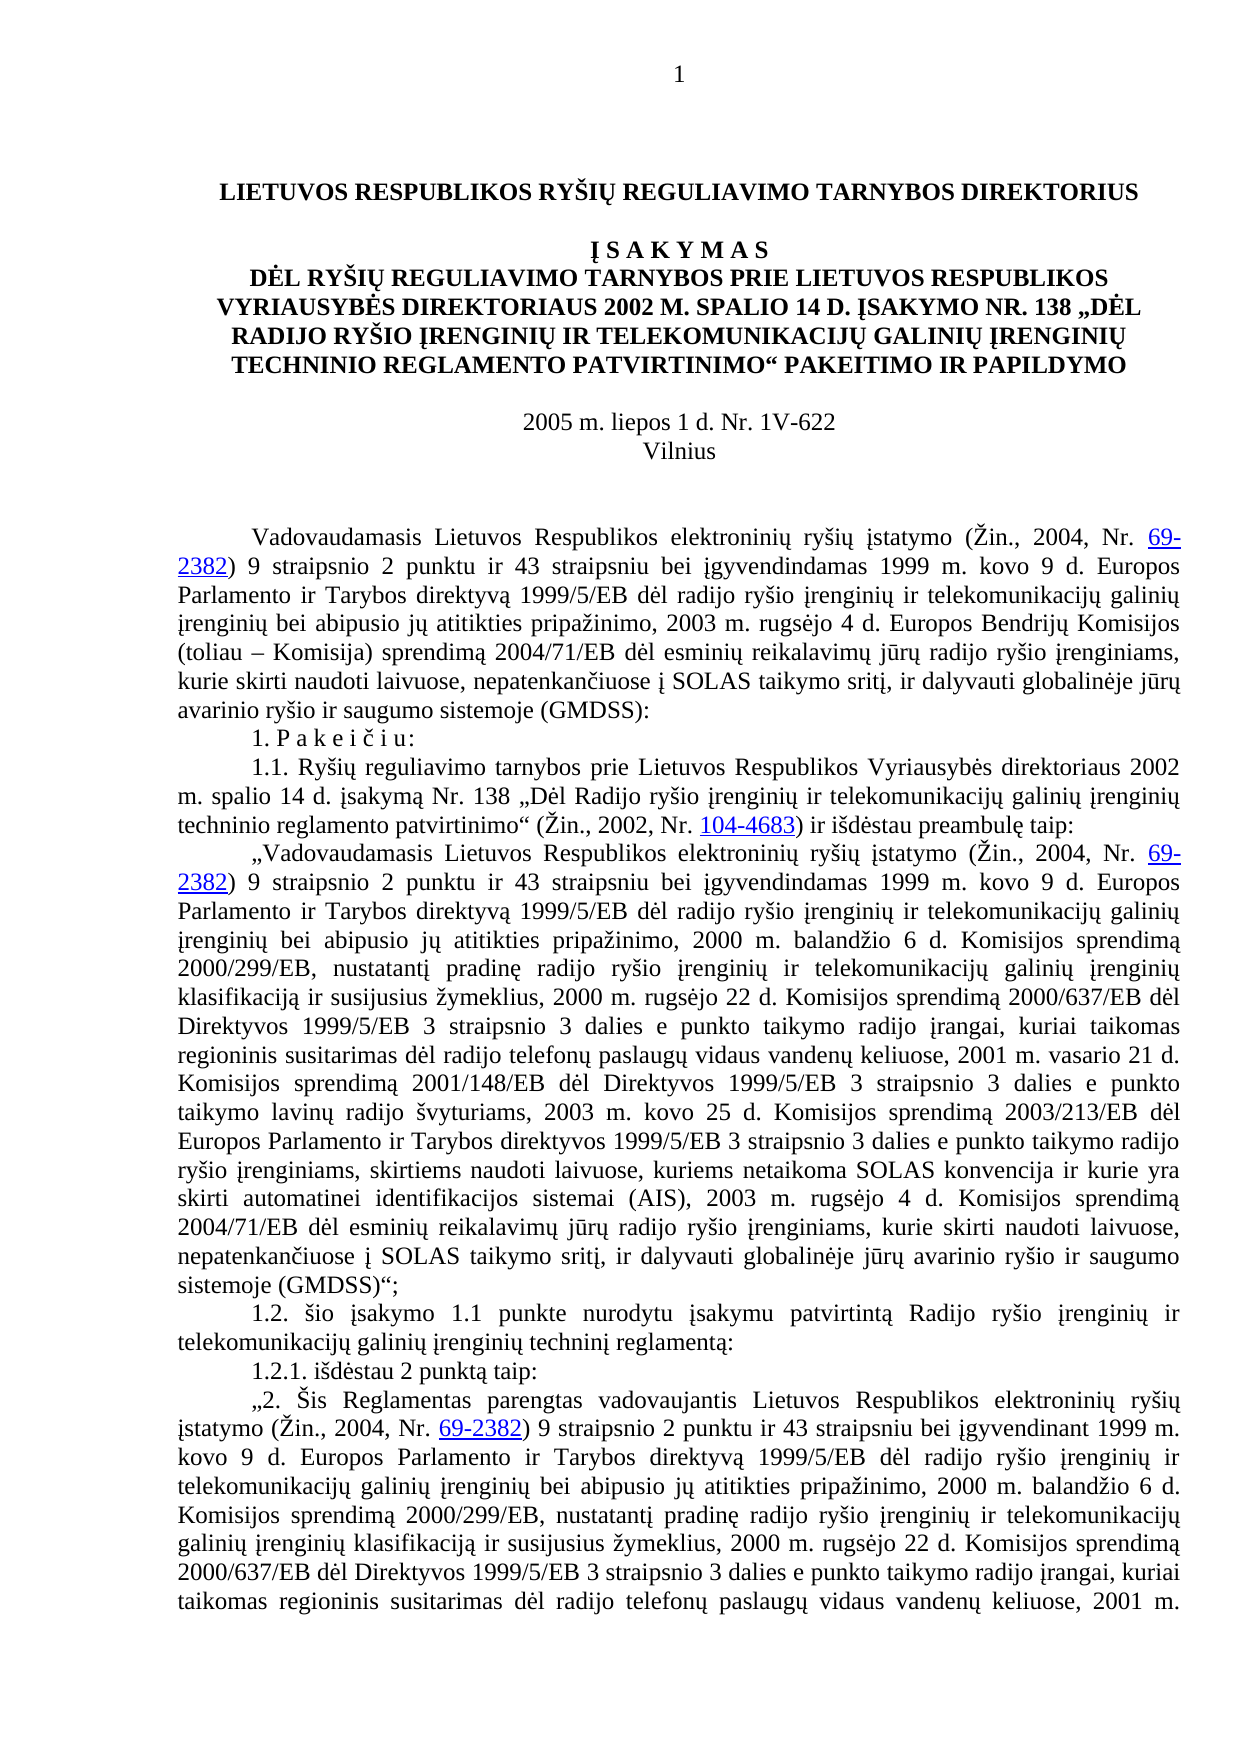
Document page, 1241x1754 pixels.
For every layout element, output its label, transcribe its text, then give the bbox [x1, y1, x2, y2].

text Vadovaudamasis Lietuvos Respublikos elektroninių ryšių įstatymo (Žin., 2004, Nr. 69-2382) 9 straipsnio 2 punktu ir 43 straipsniu bei įgyvendindamas 1999 m. kovo 9 d. Europos Parlamento ir Tarybos direktyvą 1999/5/EB dėl radijo ryšio įrenginių ir telekomunikacijų galinių įrenginių bei abipusio jų atitikties pripažinimo, 2003 m. rugsėjo 4 d. Europos Bendrijų Komisijos (toliau – Komisija) sprendimą 2004/71/EB dėl esminių reikalavimų jūrų radijo ryšio įrenginiams, kurie skirti naudoti laivuose, nepatenkančiuose į SOLAS taikymo sritį, ir dalyvauti globalinėje jūrų avarinio ryšio ir saugumo sistemoje (GMDSS): [177, 522, 1181, 723]
text 1.2.1. išdėstau 2 punktą taip: [177, 1356, 1181, 1385]
text 1. Pakeičiu: [177, 723, 1181, 752]
text „2. Šis Reglamentas parengtas vadovaujantis Lietuvos Respublikos elektroninių ryšių įstatymo (Žin., 2004, Nr. 69-2382) 9 straipsnio 2 punktu ir 43 straipsniu bei įgyvendinant 1999 m. kovo 9 d. Europos Parlamento ir Tarybos direktyvą 1999/5/EB dėl radijo ryšio įrenginių ir telekomunikacijų galinių įrenginių bei abipusio jų atitikties pripažinimo, 2000 m. balandžio 6 d. Komisijos sprendimą 2000/299/EB, nustatantį pradinę radijo ryšio įrenginių ir telekomunikacijų galinių įrenginių klasifikaciją ir susijusius žymeklius, 2000 m. rugsėjo 22 d. Komisijos sprendimą 2000/637/EB dėl Direktyvos 1999/5/EB 3 straipsnio 3 dalies e punkto taikymo radijo įrangai, kuriai taikomas regioninis susitarimas dėl radijo telefonų paslaugų vidaus vandenų keliuose, 2001 m. [177, 1385, 1181, 1615]
text 2005 m. liepos 1 d. Nr. 1V-622 [177, 407, 1181, 436]
text „Vadovaudamasis Lietuvos Respublikos elektroninių ryšių įstatymo (Žin., 2004, Nr. 69-2382) 9 straipsnio 2 punktu ir 43 straipsniu bei įgyvendindamas 1999 m. kovo 9 d. Europos Parlamento ir Tarybos direktyvą 1999/5/EB dėl radijo ryšio įrenginių ir telekomunikacijų galinių įrenginių bei abipusio jų atitikties pripažinimo, 2000 m. balandžio 6 d. Komisijos sprendimą 2000/299/EB, nustatantį pradinę radijo ryšio įrenginių ir telekomunikacijų galinių įrenginių klasifikaciją ir susijusius žymeklius, 2000 m. rugsėjo 22 d. Komisijos sprendimą 2000/637/EB dėl Direktyvos 1999/5/EB 3 straipsnio 3 dalies e punkto taikymo radijo įrangai, kuriai taikomas regioninis susitarimas dėl radijo telefonų paslaugų vidaus vandenų keliuose, 2001 m. vasario 21 d. Komisijos sprendimą 2001/148/EB dėl Direktyvos 1999/5/EB 3 straipsnio 3 dalies e punkto taikymo lavinų radijo švyturiams, 2003 m. kovo 25 d. Komisijos sprendimą 2003/213/EB dėl Europos Parlamento ir Tarybos direktyvos 1999/5/EB 3 straipsnio 3 dalies e punkto taikymo radijo ryšio įrenginiams, skirtiems naudoti laivuose, kuriems netaikoma SOLAS konvencija ir kurie yra skirti automatinei identifikacijos sistemai (AIS), 2003 m. rugsėjo 4 d. Komisijos sprendimą 2004/71/EB dėl esminių reikalavimų jūrų radijo ryšio įrenginiams, kurie skirti naudoti laivuose, nepatenkančiuose į SOLAS taikymo sritį, ir dalyvauti globalinėje jūrų avarinio ryšio ir saugumo sistemoje (GMDSS)“; [177, 838, 1181, 1298]
text 1.1. Ryšių reguliavimo tarnybos prie Lietuvos Respublikos Vyriausybės direktoriaus 2002 m. spalio 14 d. įsakymą Nr. 138 „Dėl Radijo ryšio įrenginių ir telekomunikacijų galinių įrenginių techninio reglamento patvirtinimo“ (Žin., 2002, Nr. 104-4683) ir išdėstau preambulę taip: [177, 752, 1181, 838]
text DĖL RYŠIŲ REGULIAVIMO TARNYBOS PRIE LIETUVOS RESPUBLIKOS VYRIAUSYBĖS DIREKTORIAUS 2002 M. SPALIO 14 D. ĮSAKYMO NR. 138 „DĖL RADIJO RYŠIO ĮRENGINIŲ IR TELEKOMUNIKACIJŲ GALINIŲ ĮRENGINIŲ TECHNINIO REGLAMENTO PATVIRTINIMO“ PAKEITIMO IR PAPILDYMO [177, 263, 1181, 378]
text Vilnius [177, 436, 1181, 465]
text Į S A K Y M A S [177, 235, 1181, 263]
text LIETUVOS RESPUBLIKOS RYŠIŲ REGULIAVIMO TARNYBOS DIREKTORIUS [177, 177, 1181, 206]
text 1.2. šio įsakymo 1.1 punkte nurodytu įsakymu patvirtintą Radijo ryšio įrenginių ir telekomunikacijų galinių įrenginių techninį reglamentą: [177, 1298, 1181, 1356]
